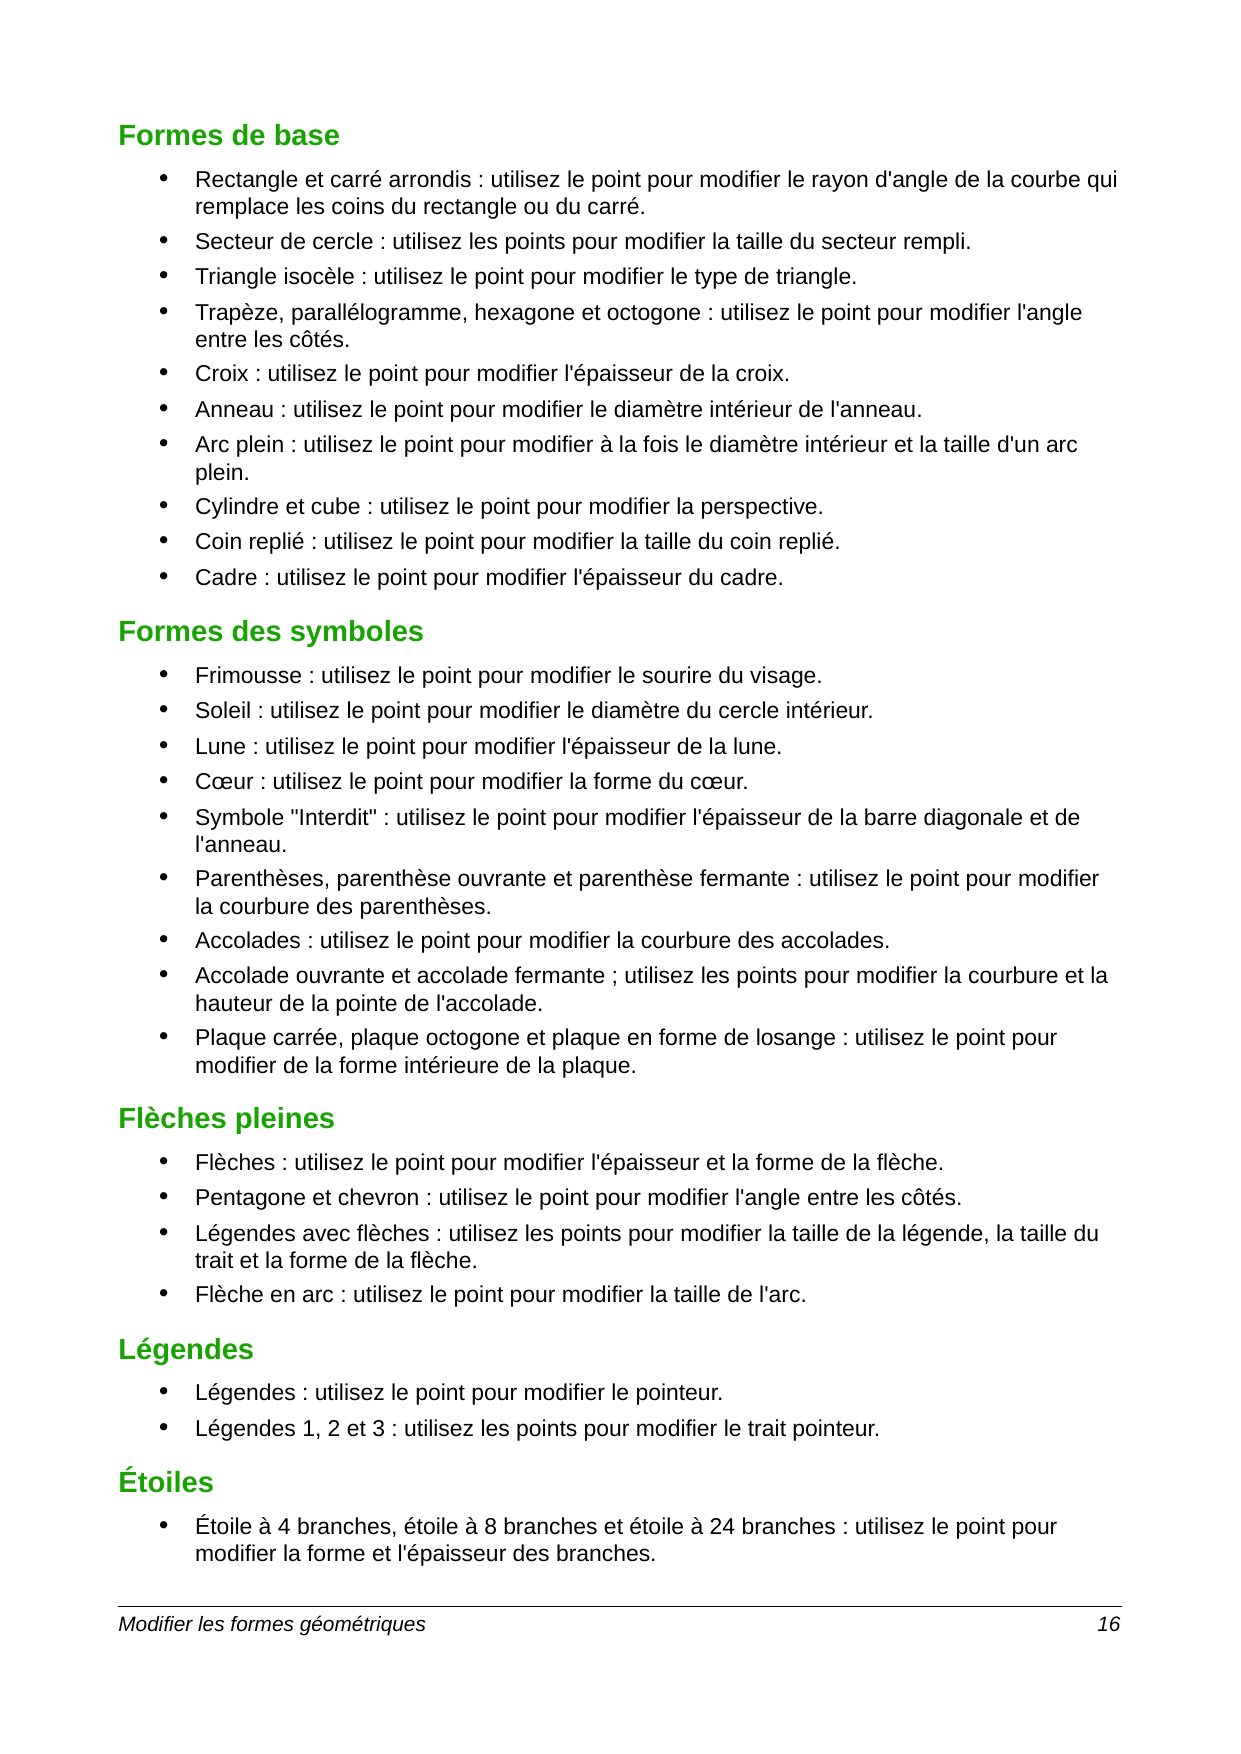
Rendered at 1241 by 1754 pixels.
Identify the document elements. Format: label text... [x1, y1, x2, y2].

list Accolade ouvrante et accolade fermante ; utilisez les points pour modifier la courbure et la hauteur de la pointe de l'accolade. [156, 961, 1122, 1016]
list Frimousse : utilisez le point pour modifier le sourire du visage. [156, 660, 1122, 689]
subtitle Étoiles [118, 1465, 1122, 1499]
list Étoile à 4 branches, étoile à 8 branches et étoile à 24 branches : utilisez le point pour modifier la forme et l'épaisseur des branches. [156, 1511, 1122, 1567]
list Coin replié : utilisez le point pour modifier la taille du coin replié. [156, 526, 1122, 556]
subtitle Flèches pleines [118, 1101, 1122, 1134]
list Secteur de cercle : utilisez les points pour modifier la taille du secteur rempli. [156, 226, 1122, 255]
list Anneau : utilisez le point pour modifier le diamètre intérieur de l'anneau. [156, 394, 1122, 423]
list Arc plein : utilisez le point pour modifier à la fois le diamètre intérieur et la taille d'un arc plein. [156, 429, 1122, 485]
list Soleil : utilisez le point pour modifier le diamètre du cercle intérieur. [156, 695, 1122, 724]
subtitle Légendes [118, 1332, 1122, 1365]
list Flèche en arc : utilisez le point pour modifier la taille de l'arc. [156, 1279, 1122, 1309]
list Rectangle et carré arrondis : utilisez le point pour modifier le rayon d'angle de la courbe qui remplace les coins du rectangle ou du carré. [156, 164, 1122, 219]
subtitle Formes des symboles [118, 614, 1122, 648]
list Parenthèses, parenthèse ouvrante et parenthèse fermante : utilisez le point pour modifier la courbure des parenthèses. [156, 863, 1122, 919]
list Légendes 1, 2 et 3 : utilisez les points pour modifier le trait pointeur. [156, 1413, 1122, 1442]
subtitle Formes de base [118, 118, 1122, 152]
list Trapèze, parallélogramme, hexagone et octogone : utilisez le point pour modifier l'angle entre les côtés. [156, 297, 1122, 352]
list Triangle isocèle : utilisez le point pour modifier le type de triangle. [156, 261, 1122, 290]
list Légendes avec flèches : utilisez les points pour modifier la taille de la légende, la taille du trait et la forme de la flèche. [156, 1218, 1122, 1273]
list Croix : utilisez le point pour modifier l'épaisseur de la croix. [156, 358, 1122, 388]
list Flèches : utilisez le point pour modifier l'épaisseur et la forme de la flèche. [156, 1147, 1122, 1176]
list Symbole "Interdit" : utilisez le point pour modifier l'épaisseur de la barre diagonale et de l'anneau. [156, 802, 1122, 857]
list Cylindre et cube : utilisez le point pour modifier la perspective. [156, 491, 1122, 520]
list Cœur : utilisez le point pour modifier la forme du cœur. [156, 766, 1122, 795]
list Accolades : utilisez le point pour modifier la courbure des accolades. [156, 925, 1122, 954]
list Légendes : utilisez le point pour modifier le pointeur. [156, 1378, 1122, 1407]
list Plaque carrée, plaque octogone et plaque en forme de losange : utilisez le point pour modifier de la forme intérieure de la plaque. [156, 1022, 1122, 1078]
list Lune : utilisez le point pour modifier l'épaisseur de la lune. [156, 731, 1122, 760]
list Cadre : utilisez le point pour modifier l'épaisseur du cadre. [156, 562, 1122, 591]
list Pentagone et chevron : utilisez le point pour modifier l'angle entre les côtés. [156, 1182, 1122, 1211]
